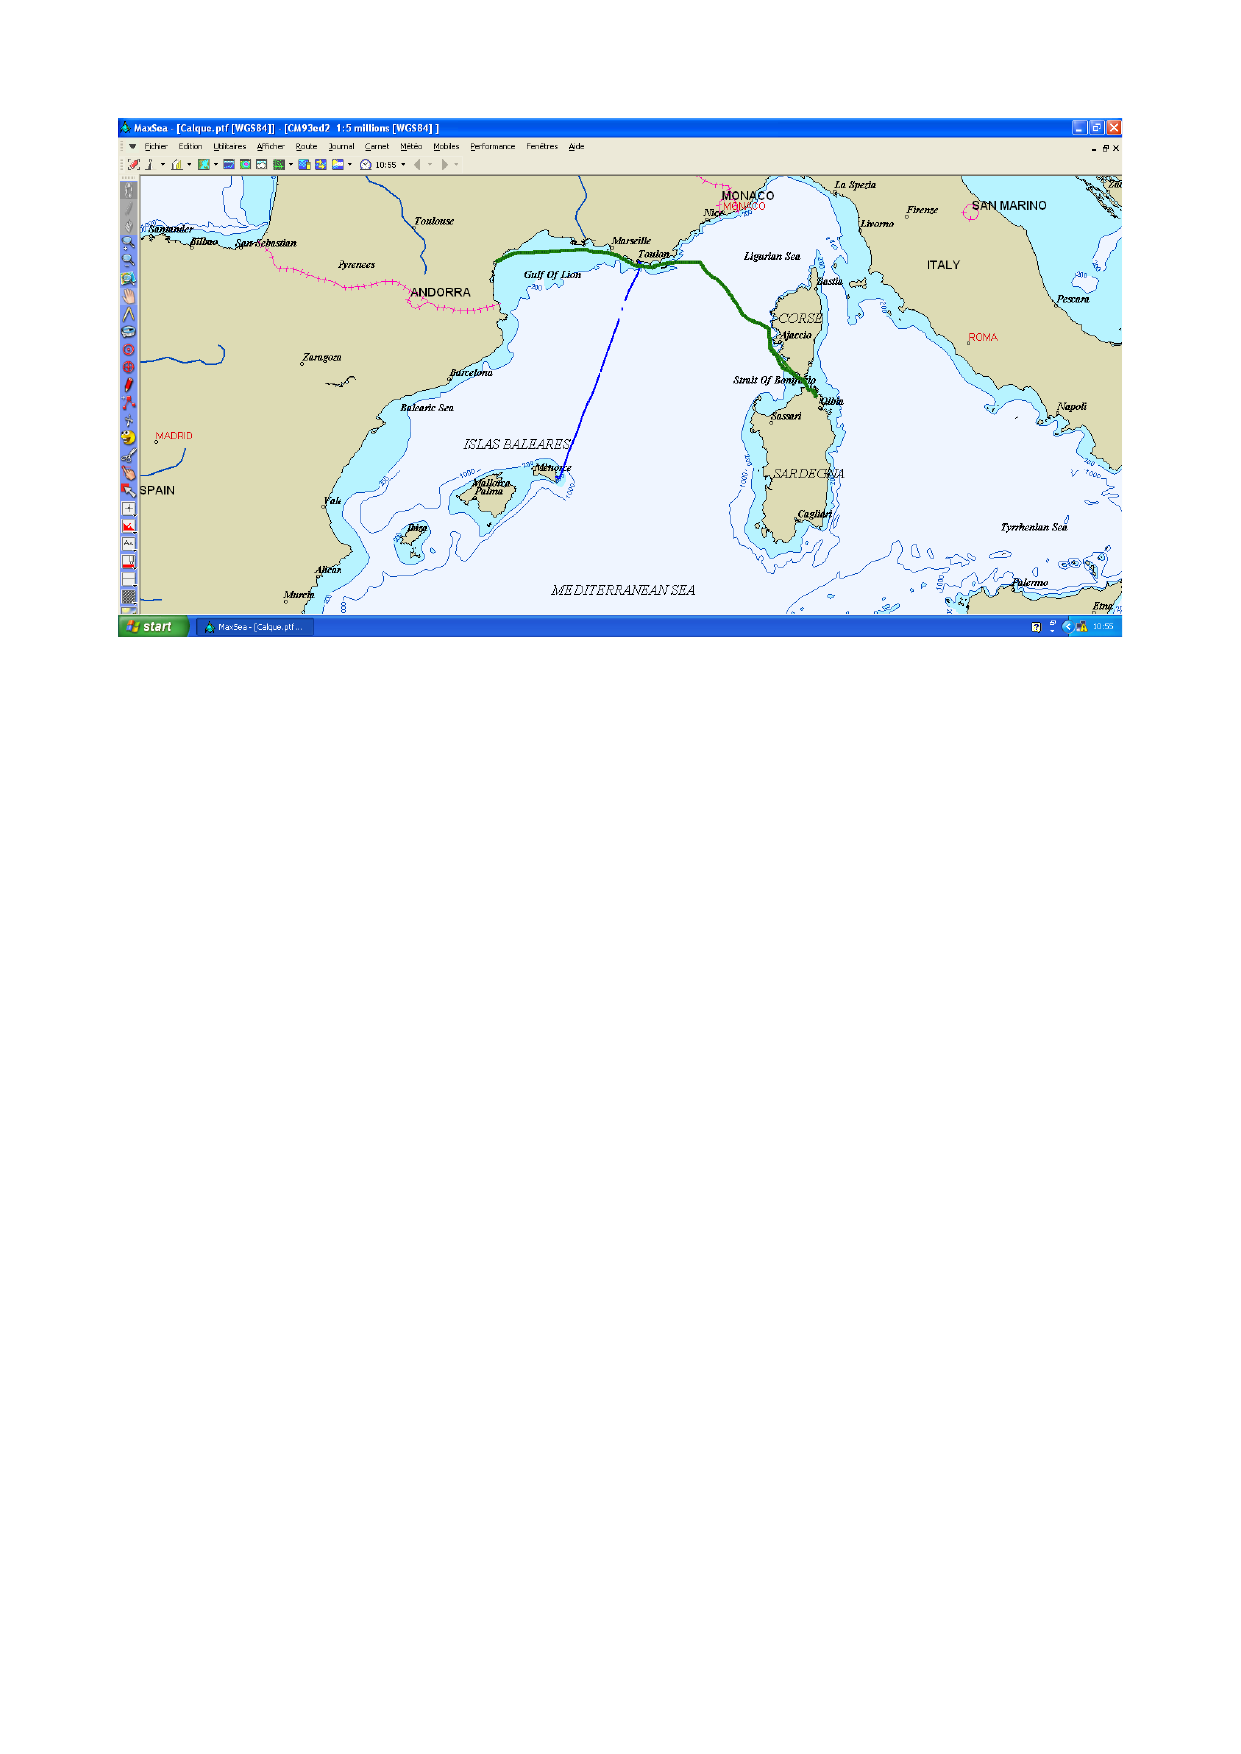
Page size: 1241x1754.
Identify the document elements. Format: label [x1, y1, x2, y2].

picture [118, 118, 1123, 637]
